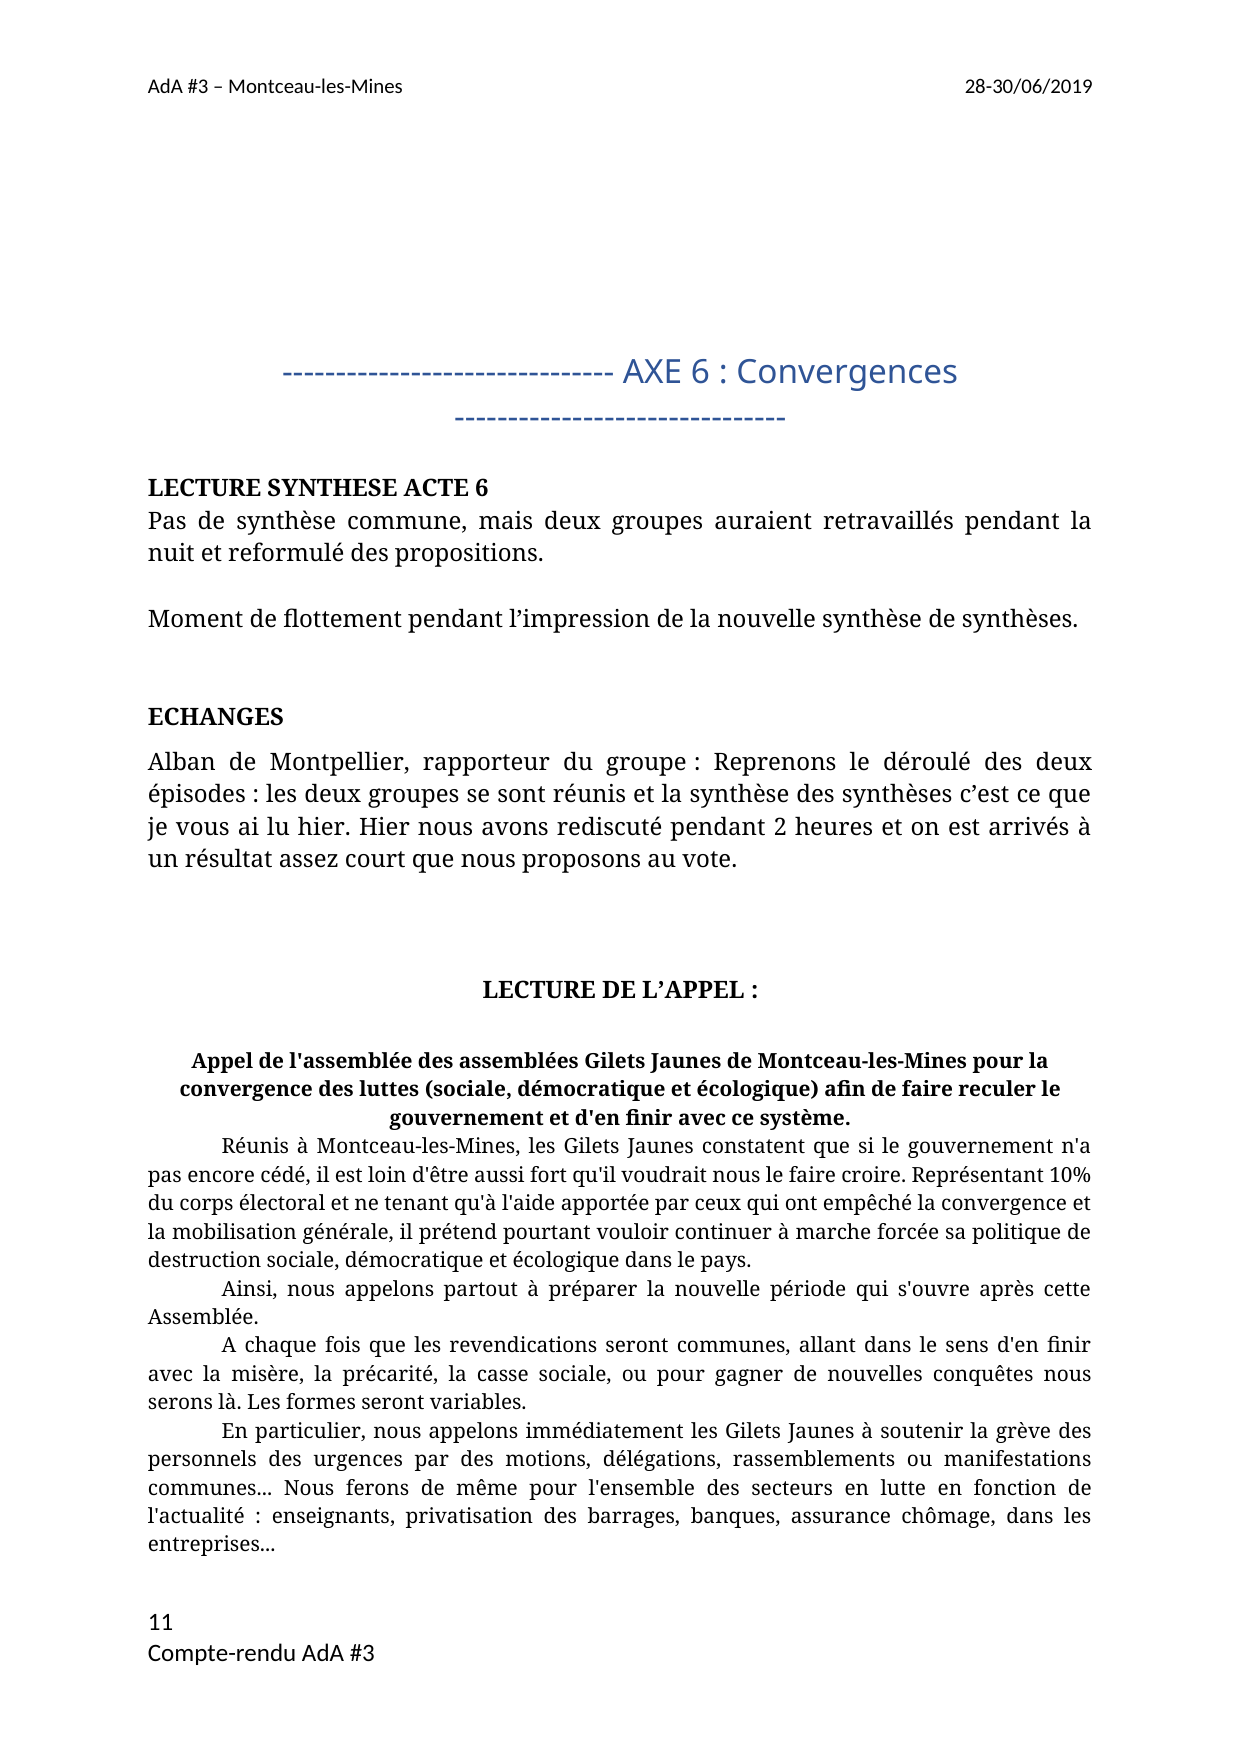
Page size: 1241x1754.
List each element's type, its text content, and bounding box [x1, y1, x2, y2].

text Alban de Montpellier, rapporteur du groupe : Reprenons le déroulé des deux épisodes : les deux groupes se sont réunis et la synthèse des synthèses c’est ce que je vous ai lu hier. Hier nous avons rediscuté pendant 2 heures et on est arrivés à un résultat assez court que nous proposons au vote. [148, 744, 1093, 875]
text Réunis à Montceau-les-Mines, les Gilets Jaunes constatent que si le gouvernement n'a pas encore cédé, il est loin d'être aussi fort qu'il voudrait nous le faire croire. Représentant 10% du corps électoral et ne tenant qu'à l'aide apportée par ceux qui ont empêché la convergence et la mobilisation générale, il prétend pourtant vouloir continuer à marche forcée sa politique de destruction sociale, démocratique et écologique dans le pays. [148, 1131, 1093, 1274]
text Moment de flottement pendant l’impression de la nouvelle synthèse de synthèses. [148, 601, 1093, 634]
subtitle ------------------------------- AXE 6 : Convergences ------------------------------- [148, 348, 1093, 438]
text Ainsi, nous appelons partout à préparer la nouvelle période qui s'ouvre après cette Assemblée. [148, 1274, 1093, 1331]
text A chaque fois que les revendications seront communes, allant dans le sens d'en finir avec la misère, la précarité, la casse sociale, ou pour gagner de nouvelles conquêtes nous serons là. Les formes seront variables. [148, 1331, 1093, 1416]
text ECHANGES [148, 699, 1093, 732]
text LECTURE SYNTHESE ACTE 6 [148, 471, 1093, 504]
text LECTURE DE L’APPEL : [148, 973, 1093, 1005]
text En particulier, nous appelons immédiatement les Gilets Jaunes à soutenir la grève des personnels des urgences par des motions, délégations, rassemblements ou manifestations communes... Nous ferons de même pour l'ensemble des secteurs en lutte en fonction de l'actualité : enseignants, privatisation des barrages, banques, assurance chômage, dans les entreprises... [148, 1416, 1093, 1558]
text Pas de synthèse commune, mais deux groupes auraient retravaillés pendant la nuit et reformulé des propositions. [148, 504, 1093, 569]
text Appel de l'assemblée des assemblées Gilets Jaunes de Montceau-les-Mines pour la convergence des luttes (sociale, démocratique et écologique) afin de faire reculer le gouvernement et d'en finir avec ce système. [148, 1046, 1093, 1131]
